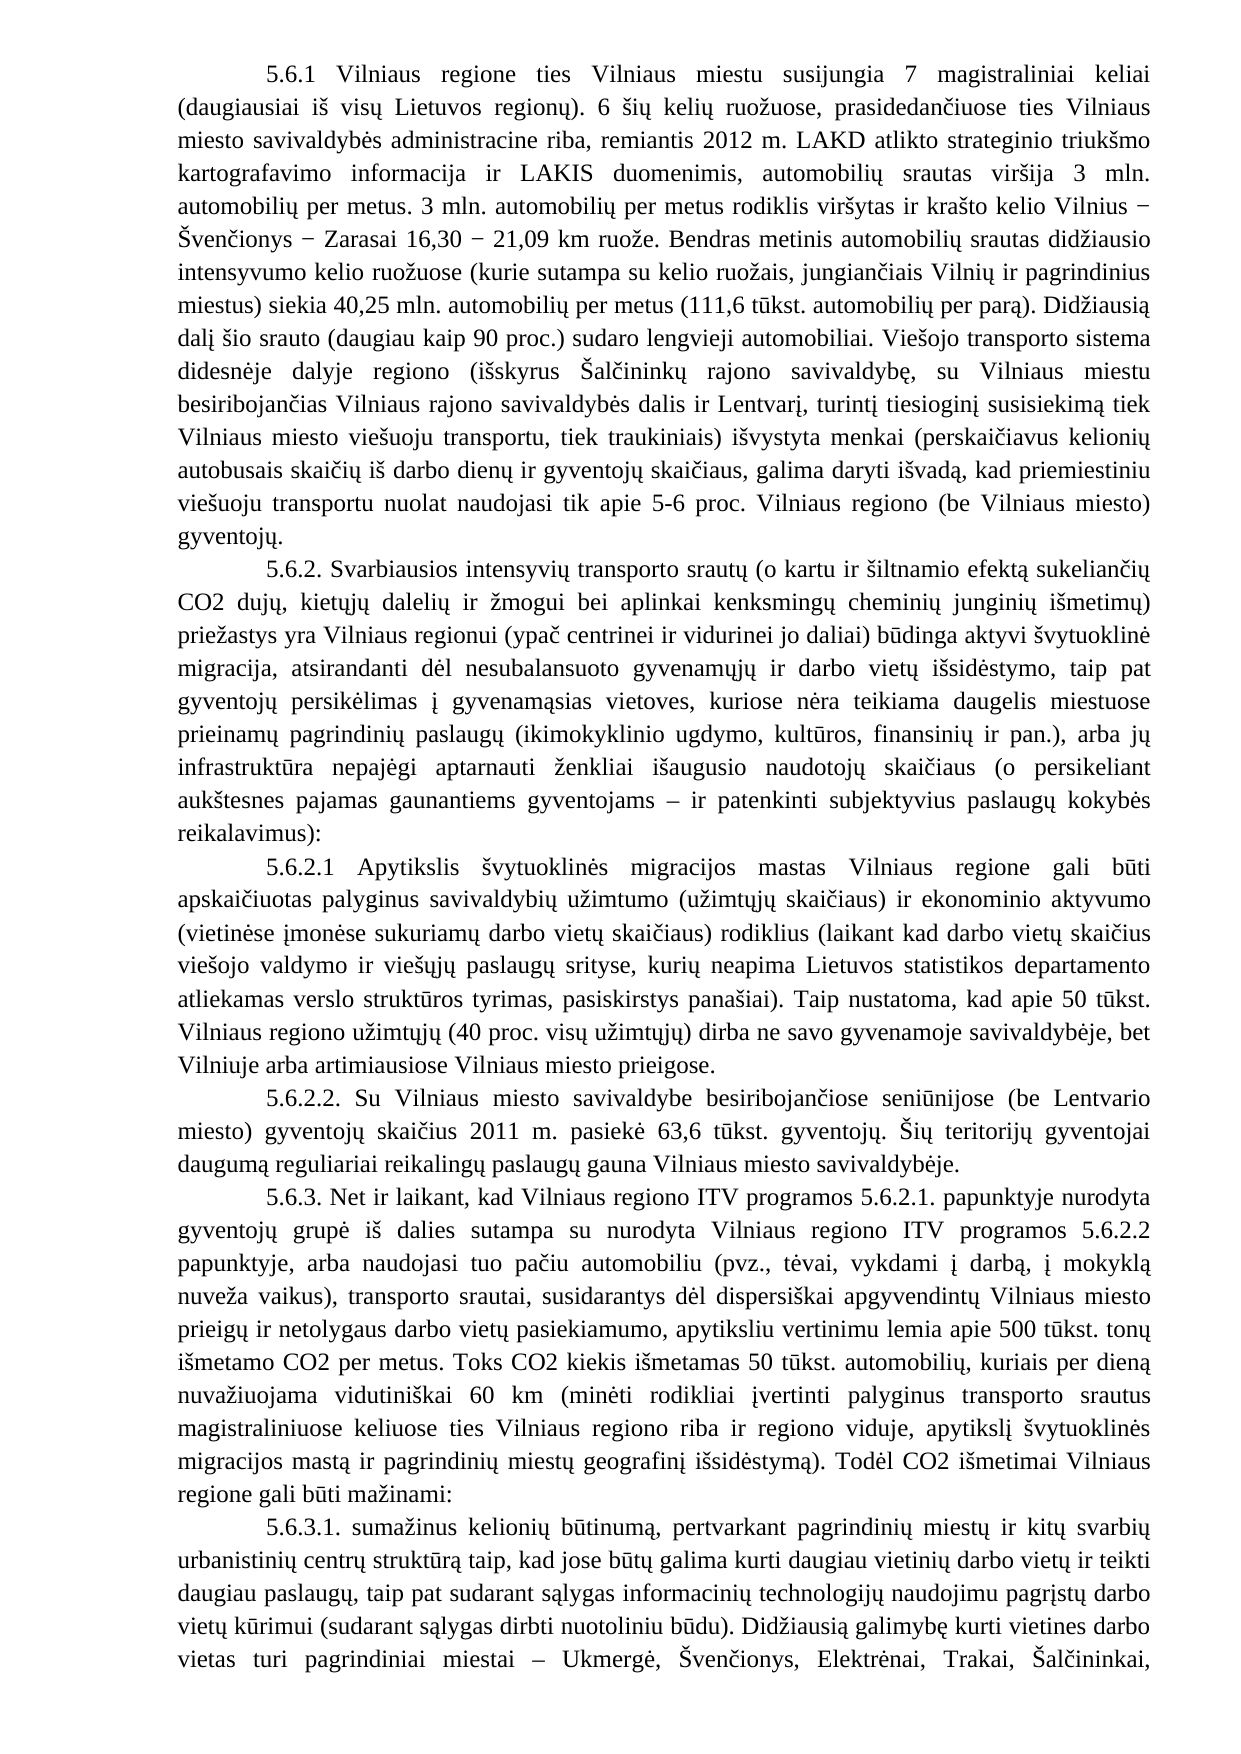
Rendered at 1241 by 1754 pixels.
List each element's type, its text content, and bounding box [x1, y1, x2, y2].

text 5.6.2. Svarbiausios intensyvių transporto srautų (o kartu ir šiltnamio efektą sukeliančių CO2 dujų, kietųjų dalelių ir žmogui bei aplinkai kenksmingų cheminių junginių išmetimų) priežastys yra Vilniaus regionui (ypač centrinei ir vidurinei jo daliai) būdinga aktyvi švytuoklinė migracija, atsirandanti dėl nesubalansuoto gyvenamųjų ir darbo vietų išsidėstymo, taip pat gyventojų persikėlimas į gyvenamąsias vietoves, kuriose nėra teikiama daugelis miestuose prieinamų pagrindinių paslaugų (ikimokyklinio ugdymo, kultūros, finansinių ir pan.), arba jų infrastruktūra nepajėgi aptarnauti ženkliai išaugusio naudotojų skaičiaus (o persikeliant aukštesnes pajamas gaunantiems gyventojams – ir patenkinti subjektyvius paslaugų kokybės reikalavimus): [177, 554, 1152, 847]
text 5.6.1 Vilniaus regione ties Vilniaus miestu susijungia 7 magistraliniai keliai (daugiausiai iš visų Lietuvos regionų). 6 šių kelių ruožuose, prasidedančiuose ties Vilniaus miesto savivaldybės administracine riba, remiantis 2012 m. LAKD atlikto strateginio triukšmo kartografavimo informacija ir LAKIS duomenimis, automobilių srautas viršija 3 mln. automobilių per metus. 3 mln. automobilių per metus rodiklis viršytas ir krašto kelio Vilnius − Švenčionys − Zarasai 16,30 − 21,09 km ruože. Bendras metinis automobilių srautas didžiausio intensyvumo kelio ruožuose (kurie sutampa su kelio ruožais, jungiančiais Vilnių ir pagrindinius miestus) siekia 40,25 mln. automobilių per metus (111,6 tūkst. automobilių per parą). Didžiausią dalį šio srauto (daugiau kaip 90 proc.) sudaro lengvieji automobiliai. Viešojo transporto sistema didesnėje dalyje regiono (išskyrus Šalčininkų rajono savivaldybę, su Vilniaus miestu besiribojančias Vilniaus rajono savivaldybės dalis ir Lentvarį, turintį tiesioginį susisiekimą tiek Vilniaus miesto viešuoju transportu, tiek traukiniais) išvystyta menkai (perskaičiavus kelionių autobusais skaičių iš darbo dienų ir gyventojų skaičiaus, galima daryti išvadą, kad priemiestiniu viešuoju transportu nuolat naudojasi tik apie 5-6 proc. Vilniaus regiono (be Vilniaus miesto) gyventojų. [177, 59, 1152, 550]
text 5.6.2.2. Su Vilniaus miesto savivaldybe besiribojančiose seniūnijose (be Lentvario miesto) gyventojų skaičius 2011 m. pasiekė 63,6 tūkst. gyventojų. Šių teritorijų gyventojai daugumą reguliariai reikalingų paslaugų gauna Vilniaus miesto savivaldybėje. [177, 1083, 1152, 1177]
text 5.6.2.1 Apytikslis švytuoklinės migracijos mastas Vilniaus regione gali būti apskaičiuotas palyginus savivaldybių užimtumo (užimtųjų skaičiaus) ir ekonominio aktyvumo (vietinėse įmonėse sukuriamų darbo vietų skaičiaus) rodiklius (laikant kad darbo vietų skaičius viešojo valdymo ir viešųjų paslaugų srityse, kurių neapima Lietuvos statistikos departamento atliekamas verslo struktūros tyrimas, pasiskirstys panašiai). Taip nustatoma, kad apie 50 tūkst. Vilniaus regiono užimtųjų (40 proc. visų užimtųjų) dirba ne savo gyvenamoje savivaldybėje, bet Vilniuje arba artimiausiose Vilniaus miesto prieigose. [177, 852, 1152, 1078]
text 5.6.3.1. sumažinus kelionių būtinumą, pertvarkant pagrindinių miestų ir kitų svarbių urbanistinių centrų struktūrą taip, kad jose būtų galima kurti daugiau vietinių darbo vietų ir teikti daugiau paslaugų, taip pat sudarant sąlygas informacinių technologijų naudojimu pagrįstų darbo vietų kūrimui (sudarant sąlygas dirbti nuotoliniu būdu). Didžiausią galimybę kurti vietines darbo vietas turi pagrindiniai miestai – Ukmergė, Švenčionys, Elektrėnai, Trakai, Šalčininkai, [177, 1512, 1152, 1673]
text 5.6.3. Net ir laikant, kad Vilniaus regiono ITV programos 5.6.2.1. papunktyje nurodyta gyventojų grupė iš dalies sutampa su nurodyta Vilniaus regiono ITV programos 5.6.2.2 papunktyje, arba naudojasi tuo pačiu automobiliu (pvz., tėvai, vykdami į darbą, į mokyklą nuveža vaikus), transporto srautai, susidarantys dėl dispersiškai apgyvendintų Vilniaus miesto prieigų ir netolygaus darbo vietų pasiekiamumo, apytiksliu vertinimu lemia apie 500 tūkst. tonų išmetamo CO2 per metus. Toks CO2 kiekis išmetamas 50 tūkst. automobilių, kuriais per dieną nuvažiuojama vidutiniškai 60 km (minėti rodikliai įvertinti palyginus transporto srautus magistraliniuose keliuose ties Vilniaus regiono riba ir regiono viduje, apytikslį švytuoklinės migracijos mastą ir pagrindinių miestų geografinį išsidėstymą). Todėl CO2 išmetimai Vilniaus regione gali būti mažinami: [177, 1182, 1152, 1508]
